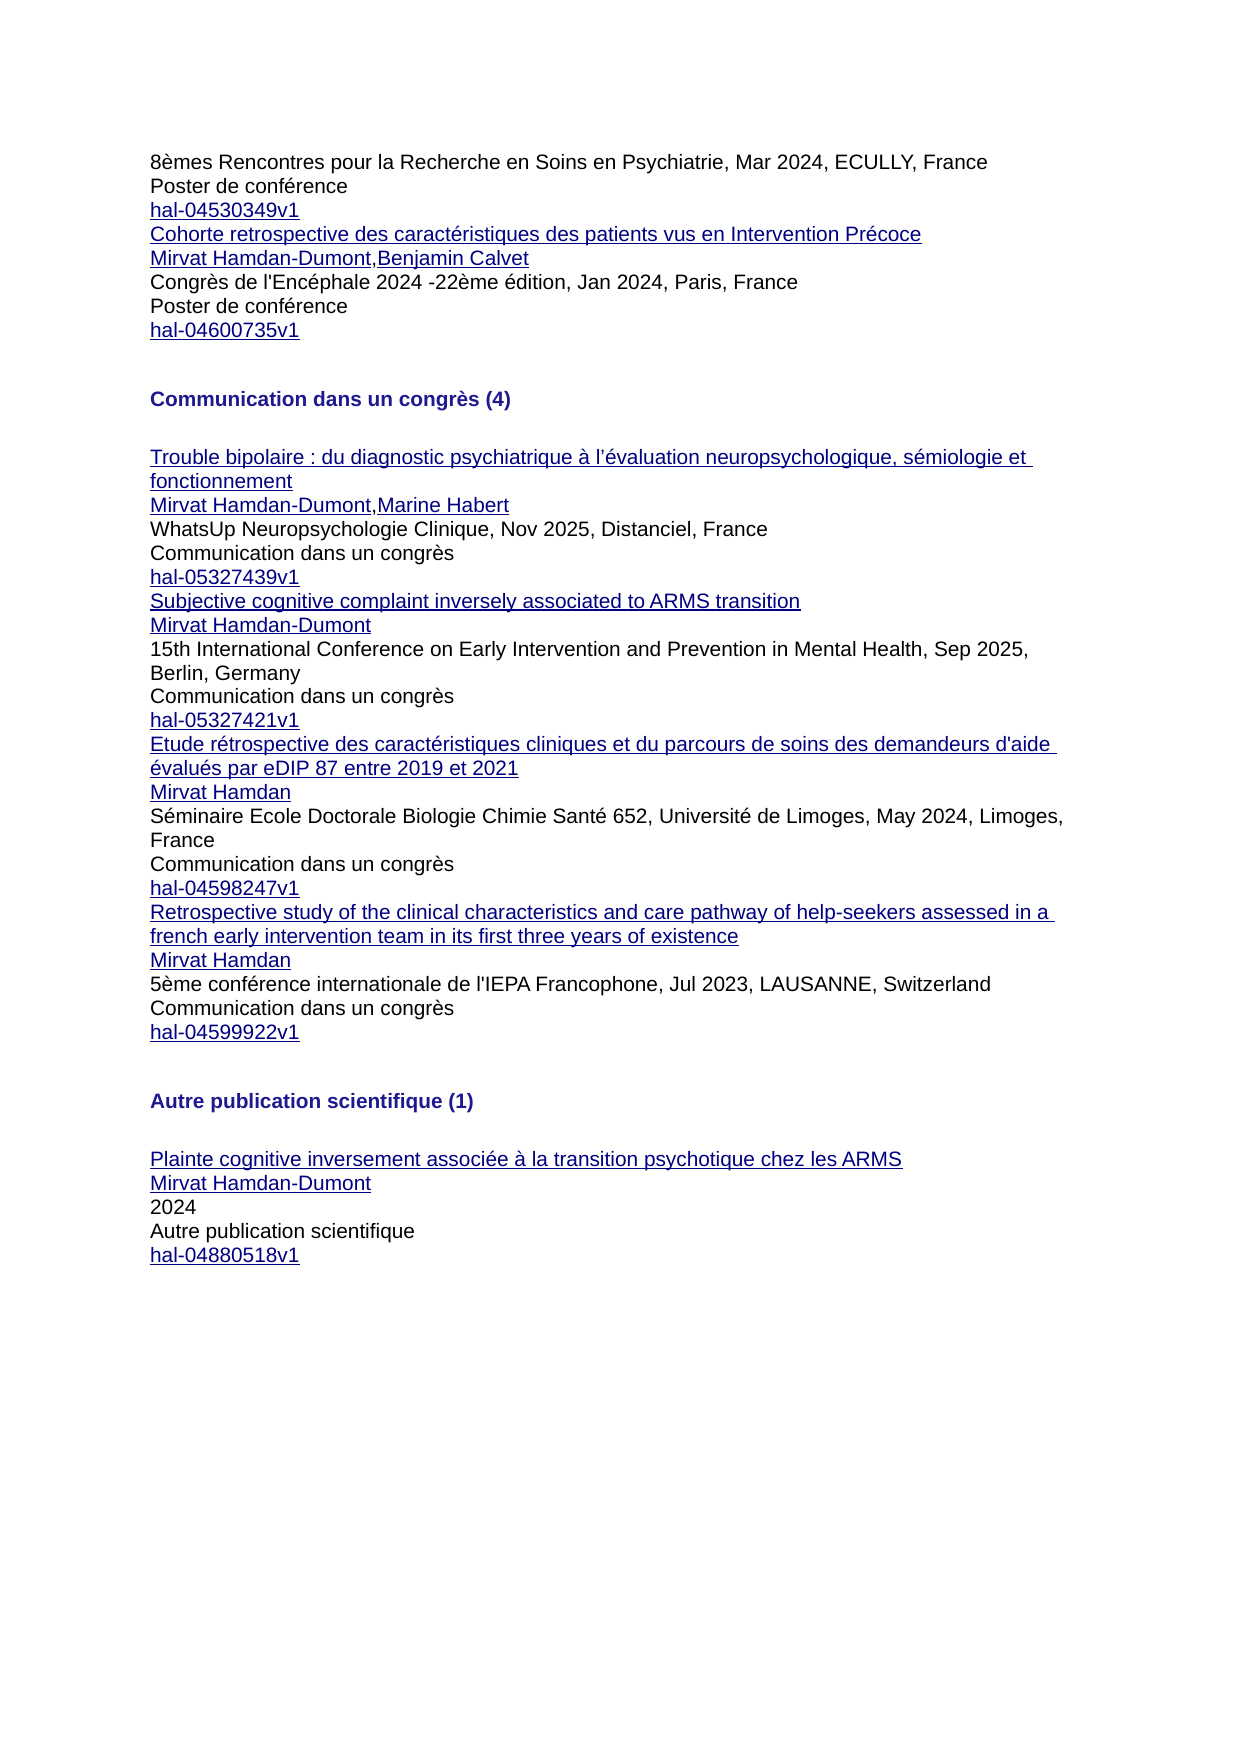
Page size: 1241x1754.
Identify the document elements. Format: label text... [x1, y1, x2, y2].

table_cell Cohorte retrospective des caractéristiques des patients vus en Intervention Précoce Mirvat Hamdan-Dumont,Benjamin Calvet Congrès de l'Encéphale 2024 -22ème édition, Jan 2024, Paris, France Poster de conférence hal-04600735v1 [150, 222, 1090, 342]
subtitle Autre publication scientifique (1) [150, 1088, 1090, 1112]
table_cell 8èmes Rencontres pour la Recherche en Soins en Psychiatrie, Mar 2024, ECULLY, France Poster de conférence hal-04530349v1 [150, 150, 1090, 222]
subtitle Communication dans un congrès (4) [150, 386, 1090, 410]
table_cell Etude rétrospective des caractéristiques cliniques et du parcours de soins des demandeurs d'aide évalués par eDIP 87 entre 2019 et 2021 Mirvat Hamdan Séminaire Ecole Doctorale Biologie Chimie Santé 652, Université de Limoges, May 2024, Limoges, France Communication dans un congrès hal-04598247v1 [150, 732, 1090, 900]
table_cell Subjective cognitive complaint inversely associated to ARMS transition Mirvat Hamdan-Dumont 15th International Conference on Early Intervention and Prevention in Mental Health, Sep 2025, Berlin, Germany Communication dans un congrès hal-05327421v1 [150, 589, 1090, 732]
table_header Plainte cognitive inversement associée à la transition psychotique chez les ARMS Mirvat Hamdan-Dumont 2024 Autre publication scientifique hal-04880518v1 [150, 1147, 1090, 1267]
table_header Trouble bipolaire : du diagnostic psychiatrique à l’évaluation neuropsychologique, sémiologie et fonctionnement Mirvat Hamdan-Dumont,Marine Habert WhatsUp Neuropsychologie Clinique, Nov 2025, Distanciel, France Communication dans un congrès hal-05327439v1 [150, 445, 1090, 588]
table_cell Retrospective study of the clinical characteristics and care pathway of help-seekers assessed in a french early intervention team in its first three years of existence Mirvat Hamdan 5ème conférence internationale de l'IEPA Francophone, Jul 2023, LAUSANNE, Switzerland Communication dans un congrès hal-04599922v1 [150, 900, 1090, 1044]
